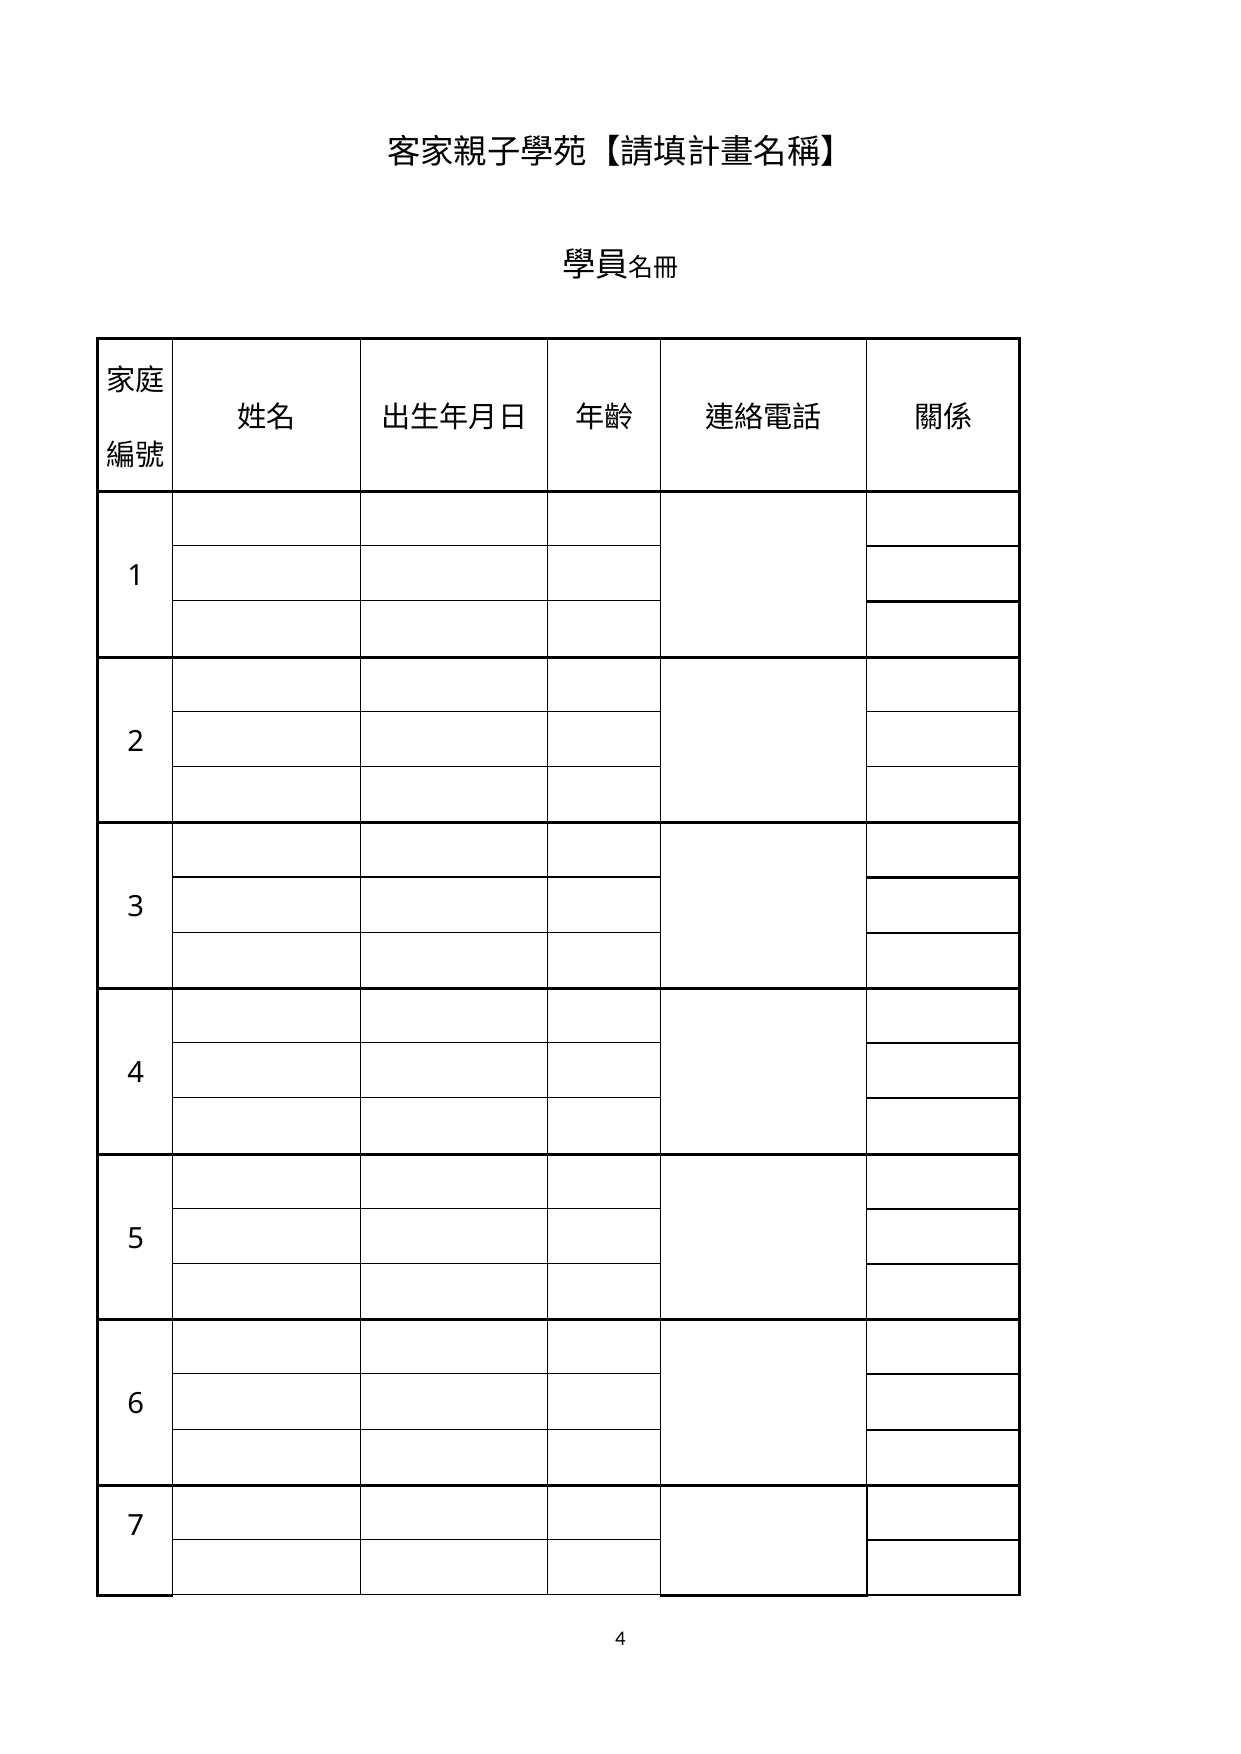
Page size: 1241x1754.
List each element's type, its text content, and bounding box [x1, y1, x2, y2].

table_cell [361, 1430, 547, 1484]
table_cell [361, 990, 547, 1042]
table_cell 2 [99, 659, 172, 821]
table_cell [548, 1264, 660, 1318]
table_cell [661, 990, 866, 1152]
table_cell [661, 1487, 866, 1594]
table_cell [361, 767, 547, 821]
table_cell [867, 767, 1018, 821]
text 客家親子學苑【請填計畫名稱】 [118, 112, 1122, 187]
table_cell [361, 659, 547, 711]
table_cell [661, 1321, 866, 1484]
table_cell [661, 1156, 866, 1318]
table_cell [361, 1156, 547, 1208]
table_header 連絡電話 [661, 340, 866, 490]
table_cell [361, 601, 547, 656]
table_cell [173, 990, 360, 1042]
table_cell [548, 767, 660, 821]
table_cell [867, 990, 1018, 1042]
table_cell [361, 1374, 547, 1428]
table_cell [361, 546, 547, 600]
table_cell [173, 767, 360, 821]
table_cell [548, 601, 660, 656]
table_cell [661, 493, 866, 656]
table_cell [361, 878, 547, 932]
table_cell [548, 546, 660, 600]
table_cell [867, 547, 1018, 600]
table_header 出生年月日 [361, 340, 547, 490]
table_cell [548, 712, 660, 766]
text 學員名冊 [118, 224, 1122, 299]
table_cell [548, 933, 660, 987]
table_cell [868, 1487, 1018, 1539]
table_header 年齡 [548, 340, 660, 490]
table_cell [548, 1156, 660, 1208]
table_cell 5 [99, 1156, 172, 1318]
table_cell [173, 659, 360, 711]
table_cell [661, 824, 866, 987]
table_cell [867, 603, 1018, 656]
table_cell [173, 546, 360, 600]
table_cell [173, 1487, 360, 1539]
table_cell [867, 1044, 1018, 1097]
table_cell [867, 1431, 1018, 1484]
table_cell [173, 824, 360, 876]
table_cell [548, 824, 660, 876]
table_cell [867, 712, 1018, 766]
table_cell [361, 1098, 547, 1152]
table_cell [867, 1099, 1018, 1152]
table_cell [548, 1043, 660, 1097]
table_cell [173, 493, 360, 545]
table_cell [868, 1541, 1018, 1594]
table_cell [867, 493, 1018, 545]
table_header 姓名 [173, 340, 360, 490]
table_cell [361, 1487, 547, 1539]
table_cell [661, 659, 866, 821]
table_header 家庭編號 [99, 340, 172, 490]
table_cell [361, 1540, 547, 1594]
table_cell 3 [99, 824, 172, 987]
table_cell [361, 1209, 547, 1263]
table_cell [548, 1430, 660, 1484]
table_cell [173, 1098, 360, 1152]
table_cell [173, 1209, 360, 1263]
table_cell [173, 1043, 360, 1097]
table_cell [867, 879, 1018, 932]
table_cell [867, 1265, 1018, 1318]
table_cell [867, 1321, 1018, 1373]
table_cell [548, 1321, 660, 1373]
table_cell [867, 934, 1018, 987]
table_cell [361, 933, 547, 987]
table_cell 7 [99, 1487, 172, 1594]
table_cell [173, 712, 360, 766]
table_cell [361, 824, 547, 876]
table_cell [173, 1264, 360, 1318]
table_cell [548, 1098, 660, 1152]
table_cell [548, 878, 660, 932]
table_cell [173, 1430, 360, 1484]
table_cell [867, 1375, 1018, 1428]
table_cell [361, 712, 547, 766]
table_cell [867, 659, 1018, 711]
table_cell [361, 1264, 547, 1318]
table_header 關係 [867, 340, 1018, 490]
table_cell [361, 1321, 547, 1373]
table_cell [548, 990, 660, 1042]
table_cell [173, 1374, 360, 1428]
table_cell [867, 1210, 1018, 1263]
table_cell [361, 493, 547, 545]
table_cell [173, 1540, 360, 1594]
table_cell 1 [99, 493, 172, 656]
table_cell 4 [99, 990, 172, 1152]
table_cell [361, 1043, 547, 1097]
table_cell [867, 824, 1018, 876]
table_cell [548, 1374, 660, 1428]
table_cell [548, 493, 660, 545]
table_cell [867, 1156, 1018, 1208]
table_cell [548, 1540, 660, 1594]
table_cell [173, 878, 360, 932]
table_cell [173, 601, 360, 656]
table_cell [548, 1487, 660, 1539]
table_cell [173, 1321, 360, 1373]
table_cell 6 [99, 1321, 172, 1484]
table_cell [548, 1209, 660, 1263]
table_cell [173, 933, 360, 987]
table_cell [173, 1156, 360, 1208]
table_cell [548, 659, 660, 711]
